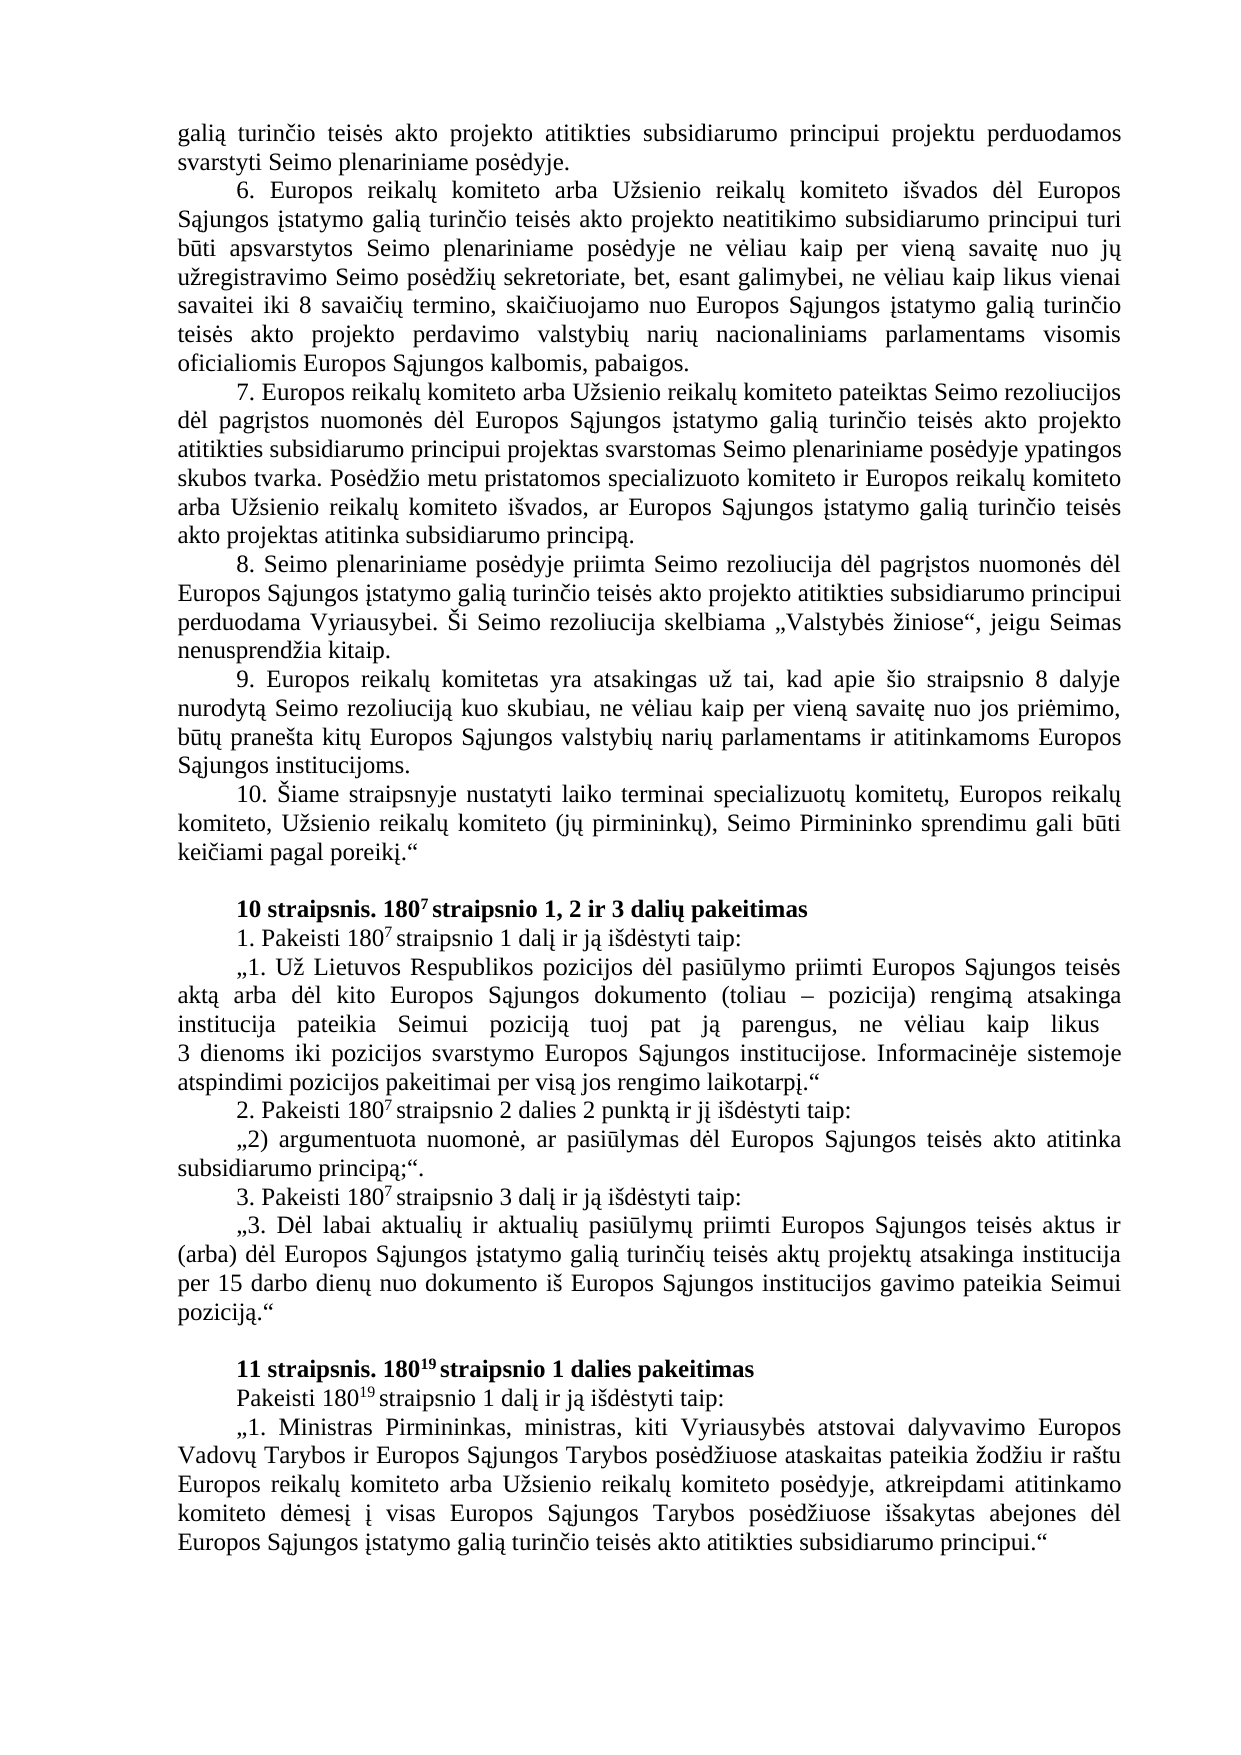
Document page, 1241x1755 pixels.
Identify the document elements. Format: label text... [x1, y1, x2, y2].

text „2) argumentuota nuomonė, ar pasiūlymas dėl Europos Sąjungos teisės akto atitinka subsidiarumo principą;“. [177, 1124, 1122, 1182]
text 8. Seimo plenariniame posėdyje priimta Seimo rezoliucija dėl pagrįstos nuomonės dėl Europos Sąjungos įstatymo galią turinčio teisės akto projekto atitikties subsidiarumo principui perduodama Vyriausybei. Ši Seimo rezoliucija skelbiama „Valstybės žiniose“, jeigu Seimas nenusprendžia kitaip. [177, 549, 1122, 664]
text 9. Europos reikalų komitetas yra atsakingas už tai, kad apie šio straipsnio 8 dalyje nurodytą Seimo rezoliuciją kuo skubiau, ne vėliau kaip per vieną savaitę nuo jos priėmimo, būtų pranešta kitų Europos Sąjungos valstybių narių parlamentams ir atitinkamoms Europos Sąjungos institucijoms. [177, 664, 1122, 779]
text „3. Dėl labai aktualių ir aktualių pasiūlymų priimti Europos Sąjungos teisės aktus ir (arba) dėl Europos Sąjungos įstatymo galią turinčių teisės aktų projektų atsakinga institucija per 15 darbo dienų nuo dokumento iš Europos Sąjungos institucijos gavimo pateikia Seimui poziciją.“ [177, 1211, 1122, 1326]
text Pakeisti 18019 straipsnio 1 dalį ir ją išdėstyti taip: [177, 1383, 1122, 1412]
text 11 straipsnis. 18019 straipsnio 1 dalies pakeitimas [177, 1354, 1122, 1383]
text 3. Pakeisti 1807 straipsnio 3 dalį ir ją išdėstyti taip: [177, 1182, 1122, 1211]
text galią turinčio teisės akto projekto atitikties subsidiarumo principui projektu perduodamos svarstyti Seimo plenariniame posėdyje. [177, 118, 1122, 176]
text 10. Šiame straipsnyje nustatyti laiko terminai specializuotų komitetų, Europos reikalų komiteto, Užsienio reikalų komiteto (jų pirmininkų), Seimo Pirmininko sprendimu gali būti keičiami pagal poreikį.“ [177, 779, 1122, 866]
text „1. Ministras Pirmininkas, ministras, kiti Vyriausybės atstovai dalyvavimo Europos Vadovų Tarybos ir Europos Sąjungos Tarybos posėdžiuose ataskaitas pateikia žodžiu ir raštu Europos reikalų komiteto arba Užsienio reikalų komiteto posėdyje, atkreipdami atitinkamo komiteto dėmesį į visas Europos Sąjungos Tarybos posėdžiuose išsakytas abejones dėl Europos Sąjungos įstatymo galią turinčio teisės akto atitikties subsidiarumo principui.“ [177, 1412, 1122, 1556]
text 1. Pakeisti 1807 straipsnio 1 dalį ir ją išdėstyti taip: [177, 923, 1122, 952]
text „1. Už Lietuvos Respublikos pozicijos dėl pasiūlymo priimti Europos Sąjungos teisės aktą arba dėl kito Europos Sąjungos dokumento (toliau – pozicija) rengimą atsakinga institucija pateikia Seimui poziciją tuoj pat ją parengus, ne vėliau kaip likus 3 dienoms iki pozicijos svarstymo Europos Sąjungos institucijose. Informacinėje sistemoje atspindimi pozicijos pakeitimai per visą jos rengimo laikotarpį.“ [177, 952, 1122, 1096]
text 2. Pakeisti 1807 straipsnio 2 dalies 2 punktą ir jį išdėstyti taip: [177, 1096, 1122, 1124]
text 6. Europos reikalų komiteto arba Užsienio reikalų komiteto išvados dėl Europos Sąjungos įstatymo galią turinčio teisės akto projekto neatitikimo subsidiarumo principui turi būti apsvarstytos Seimo plenariniame posėdyje ne vėliau kaip per vieną savaitę nuo jų užregistravimo Seimo posėdžių sekretoriate, bet, esant galimybei, ne vėliau kaip likus vienai savaitei iki 8 savaičių termino, skaičiuojamo nuo Europos Sąjungos įstatymo galią turinčio teisės akto projekto perdavimo valstybių narių nacionaliniams parlamentams visomis oficialiomis Europos Sąjungos kalbomis, pabaigos. [177, 176, 1122, 377]
text 7. Europos reikalų komiteto arba Užsienio reikalų komiteto pateiktas Seimo rezoliucijos dėl pagrįstos nuomonės dėl Europos Sąjungos įstatymo galią turinčio teisės akto projekto atitikties subsidiarumo principui projektas svarstomas Seimo plenariniame posėdyje ypatingos skubos tvarka. Posėdžio metu pristatomos specializuoto komiteto ir Europos reikalų komiteto arba Užsienio reikalų komiteto išvados, ar Europos Sąjungos įstatymo galią turinčio teisės akto projektas atitinka subsidiarumo principą. [177, 377, 1122, 549]
text 10 straipsnis. 1807 straipsnio 1, 2 ir 3 dalių pakeitimas [177, 894, 1122, 923]
